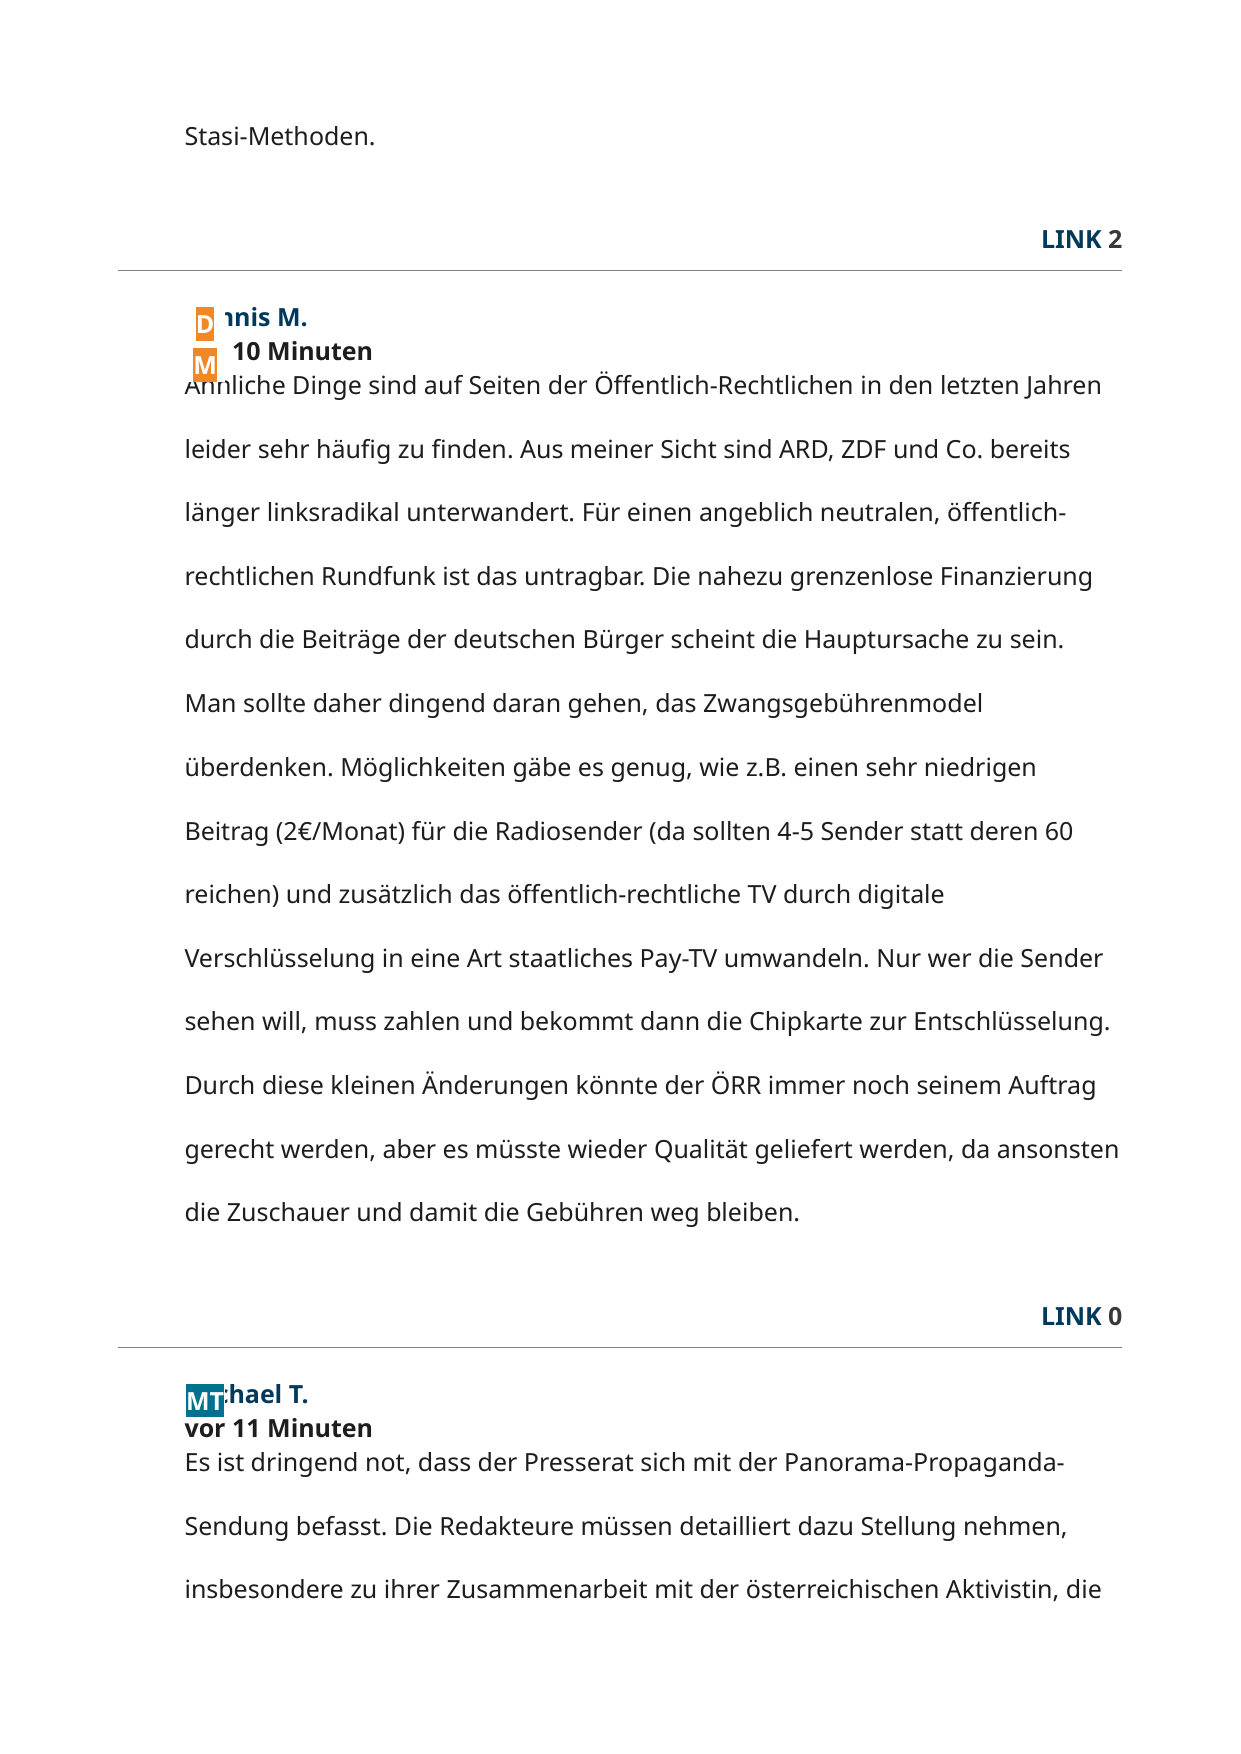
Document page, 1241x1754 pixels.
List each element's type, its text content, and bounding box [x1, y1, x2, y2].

text Es ist dringend not, dass der Presserat sich mit der Panorama-Propaganda-Sendung befasst. Die Redakteure müssen detailliert dazu Stellung nehmen, insbesondere zu ihrer Zusammenarbeit mit der österreichischen Aktivistin, die [184, 1444, 1122, 1606]
text DM [184, 299, 225, 382]
text Dennis M. [225, 299, 1122, 333]
text Stasi-Methoden. [184, 118, 1122, 152]
text Ähnliche Dinge sind auf Seiten der Öffentlich-Rechtlichen in den letzten Jahren leider sehr häufig zu finden. Aus meiner Sicht sind ARD, ZDF und Co. bereits länger linksradikal unterwandert. Für einen angeblich neutralen, öffentlich-rechtlichen Rundfunk ist das untragbar. Die nahezu grenzenlose Finanzierung durch die Beiträge der deutschen Bürger scheint die Hauptursache zu sein. Man sollte daher dingend daran gehen, das Zwangsgebührenmodel überdenken. Möglichkeiten gäbe es genug, wie z.B. einen sehr niedrigen Beitrag (2€/Monat) für die Radiosender (da sollten 4-5 Sender statt deren 60 reichen) und zusätzlich das öffentlich-rechtliche TV durch digitale Verschlüsselung in eine Art staatliches Pay-TV umwandeln. Nur wer die Sender sehen will, muss zahlen und bekommt dann die Chipkarte zur Entschlüsselung. Durch diese kleinen Änderungen könnte der ÖRR immer noch seinem Auftrag gerecht werden, aber es müsste wieder Qualität geliefert werden, da ansonsten die Zuschauer und damit die Gebühren weg bleiben. [184, 368, 1122, 1229]
text vor 11 Minuten [184, 1410, 1122, 1444]
text LINK 0 [184, 1259, 1122, 1332]
text MT [184, 1376, 225, 1417]
text Michael T. [225, 1376, 1122, 1410]
text vor 10 Minuten [225, 333, 1122, 368]
text LINK 2 [184, 182, 1122, 255]
